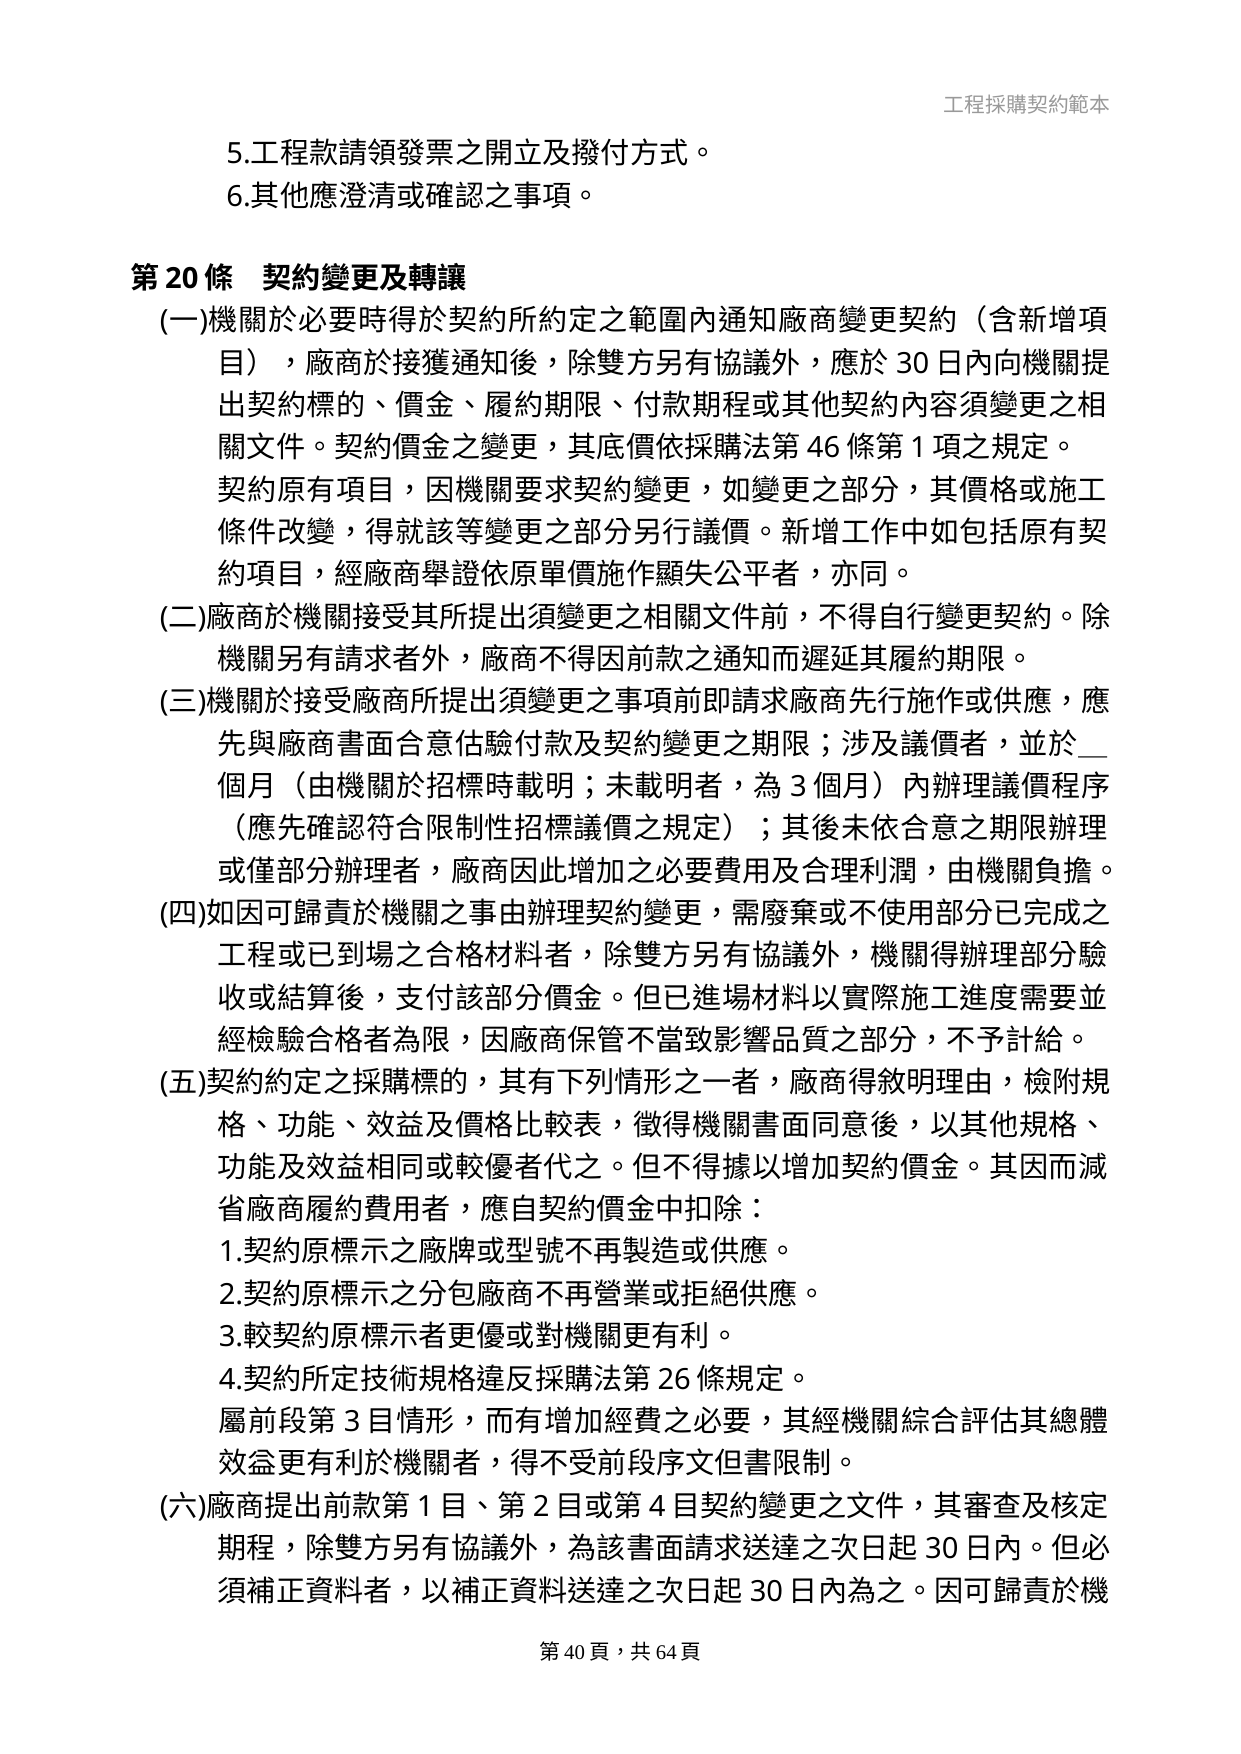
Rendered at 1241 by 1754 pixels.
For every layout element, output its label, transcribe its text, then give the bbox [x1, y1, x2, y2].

text (三)機關於接受廠商所提出須變更之事項前即請求廠商先行施作或供應，應先與廠商書面合意估驗付款及契約變更之期限；涉及議價者，並於＿個月（由機關於招標時載明；未載明者，為3個月）內辦理議價程序（應先確認符合限制性招標議價之規定）；其後未依合意之期限辦理或僅部分辦理者，廠商因此增加之必要費用及合理利潤，由機關負擔。 [159, 678, 1110, 889]
text (二)廠商於機關接受其所提出須變更之相關文件前，不得自行變更契約。除機關另有請求者外，廠商不得因前款之通知而遲延其履約期限。 [159, 593, 1110, 678]
text (五)契約約定之採購標的，其有下列情形之一者，廠商得敘明理由，檢附規格、功能、效益及價格比較表，徵得機關書面同意後，以其他規格、功能及效益相同或較優者代之。但不得據以增加契約價金。其因而減省廠商履約費用者，應自契約價金中扣除： [159, 1059, 1110, 1228]
text 6.其他應澄清或確認之事項。 [226, 172, 1104, 215]
text (一)機關於必要時得於契約所約定之範圍內通知廠商變更契約（含新增項目），廠商於接獲通知後，除雙方另有協議外，應於30日內向機關提出契約標的、價金、履約期限、付款期程或其他契約內容須變更之相關文件。契約價金之變更，其底價依採購法第46條第1項之規定。 [159, 297, 1110, 466]
text 4.契約所定技術規格違反採購法第26條規定。 [218, 1355, 1110, 1398]
text (六)廠商提出前款第1目、第2目或第4目契約變更之文件，其審查及核定期程，除雙方另有協議外，為該書面請求送達之次日起30日內。但必須補正資料者，以補正資料送達之次日起30日內為之。因可歸責於機 [159, 1482, 1110, 1609]
text 1.契約原標示之廠牌或型號不再製造或供應。 [218, 1228, 1110, 1270]
text 5.工程款請領發票之開立及撥付方式。 [226, 130, 1104, 172]
text 第20條 契約變更及轉讓 [130, 254, 1110, 297]
text (四)如因可歸責於機關之事由辦理契約變更，需廢棄或不使用部分已完成之工程或已到場之合格材料者，除雙方另有協議外，機關得辦理部分驗收或結算後，支付該部分價金。但已進場材料以實際施工進度需要並經檢驗合格者為限，因廠商保管不當致影響品質之部分，不予計給。 [159, 889, 1110, 1059]
text 3.較契約原標示者更優或對機關更有利。 [218, 1313, 1110, 1355]
text 2.契約原標示之分包廠商不再營業或拒絕供應。 [218, 1270, 1110, 1313]
text 契約原有項目，因機關要求契約變更，如變更之部分，其價格或施工條件改變，得就該等變更之部分另行議價。新增工作中如包括原有契約項目，經廠商舉證依原單價施作顯失公平者，亦同。 [217, 466, 1110, 593]
text 屬前段第3目情形，而有增加經費之必要，其經機關綜合評估其總體效益更有利於機關者，得不受前段序文但書限制。 [218, 1398, 1110, 1482]
